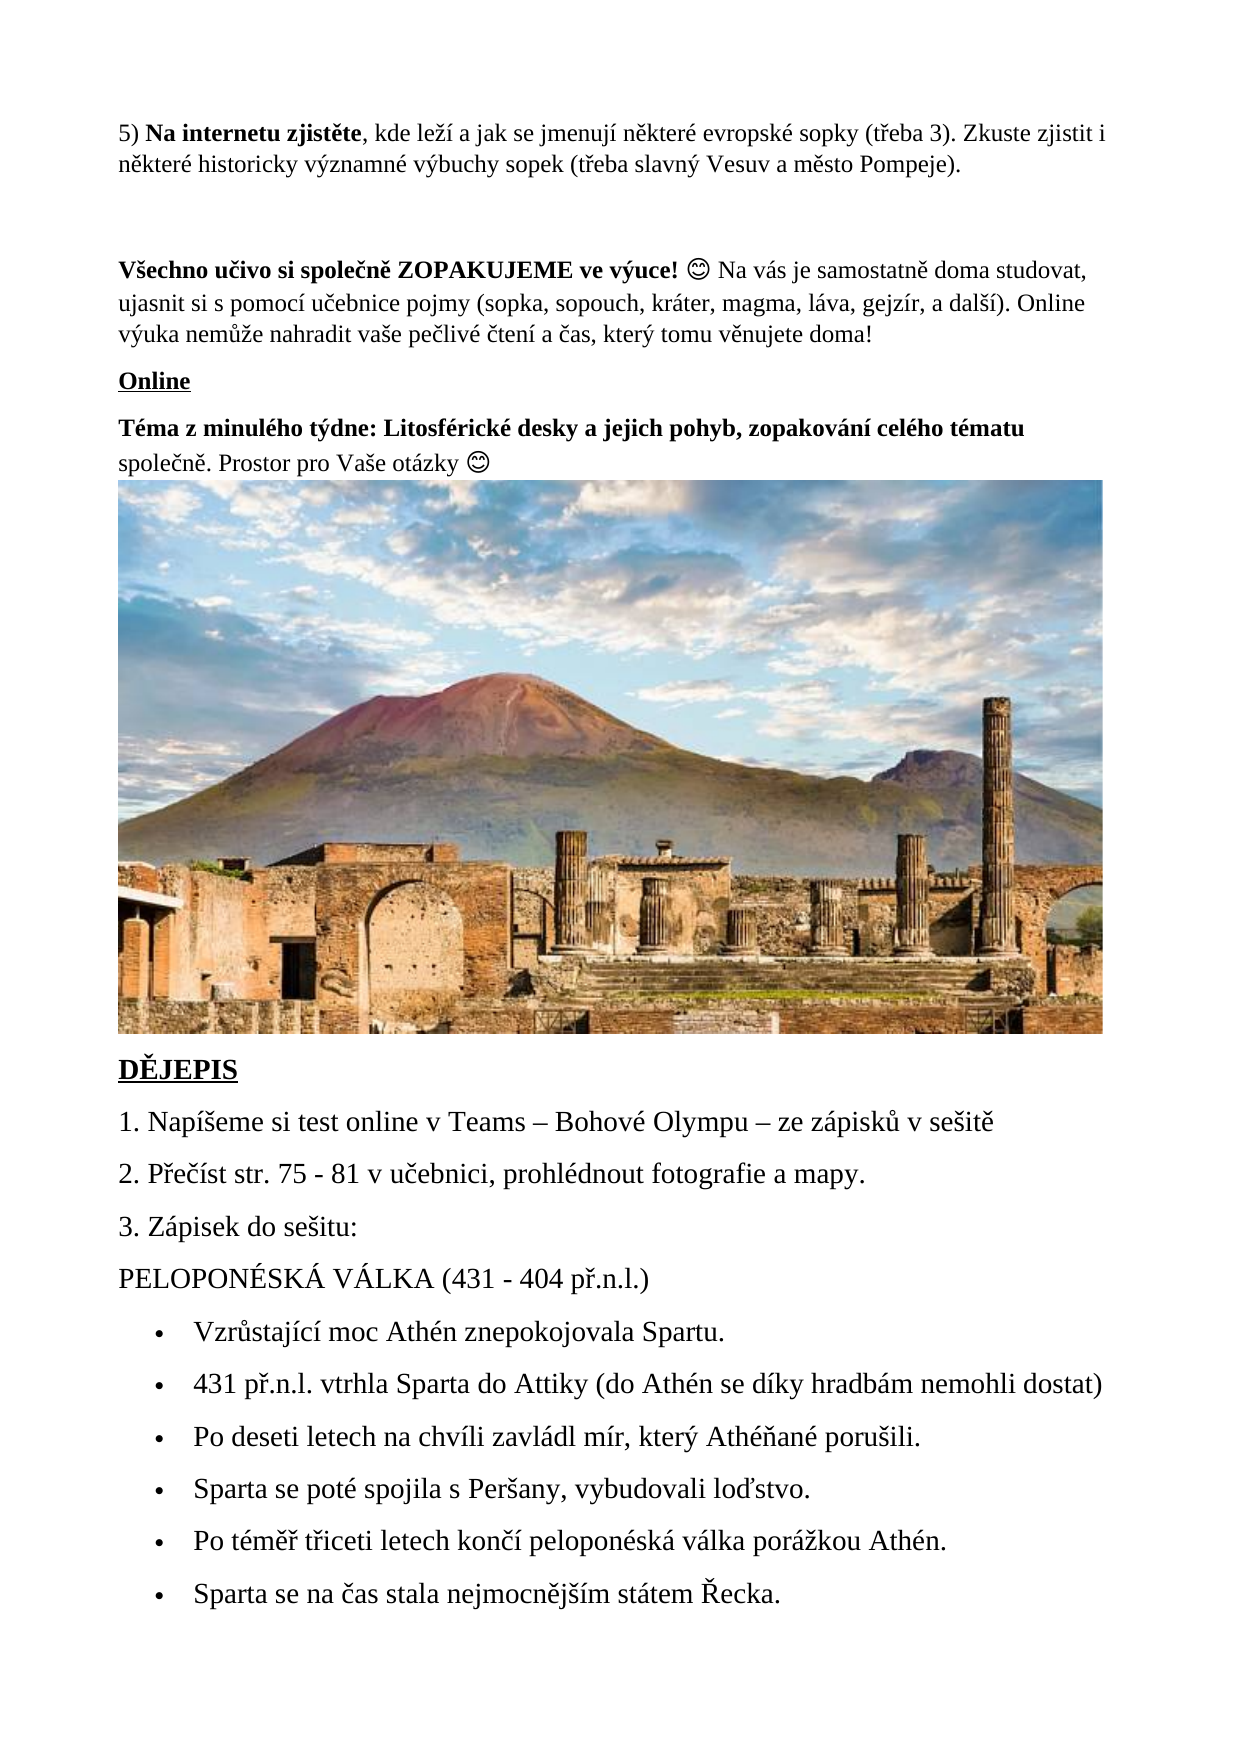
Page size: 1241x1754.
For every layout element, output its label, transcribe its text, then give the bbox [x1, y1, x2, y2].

text Všechno učivo si společně ZOPAKUJEME ve výuce! 😊 Na vás je samostatně doma studovat, ujasnit si s pomocí učebnice pojmy (sopka, sopouch, kráter, magma, láva, gejzír, a další). Online výuka nemůže nahradit vaše pečlivé čtení a čas, který tomu věnujete doma! [118, 252, 1122, 347]
text 3. Zápisek do sešitu: [118, 1209, 1122, 1243]
text Téma z minulého týdne: Litosférické desky a jejich pohyb, zopakování celého tématu společně. Prostor pro Vaše otázky 😊 [118, 413, 1122, 1033]
text 5) Na internetu zjistěte, kde leží a jak se jmenují některé evropské sopky (třeba 3). Zkuste zjistit i některé historicky významné výbuchy sopek (třeba slavný Vesuv a město Pompeje). [118, 118, 1122, 178]
list Vzrůstající moc Athén znepokojovala Spartu. [156, 1314, 1122, 1347]
text Online [118, 366, 1122, 395]
list Po deseti letech na chvíli zavládl mír, který Athéňané porušili. [156, 1419, 1122, 1452]
text PELOPONÉSKÁ VÁLKA (431 - 404 př.n.l.) [118, 1261, 1122, 1295]
list Po téměř třiceti letech končí peloponéská válka porážkou Athén. [156, 1523, 1122, 1557]
text 1. Napíšeme si test online v Teams – Bohové Olympu – ze zápisků v sešitě [118, 1104, 1122, 1138]
list Sparta se na čas stala nejmocnějším státem Řecka. [156, 1576, 1122, 1609]
list 431 př.n.l. vtrhla Sparta do Attiky (do Athén se díky hradbám nemohli dostat) [156, 1366, 1122, 1400]
text DĚJEPIS [118, 1052, 1122, 1085]
text 2. Přečíst str. 75 - 81 v učebnici, prohlédnout fotografie a mapy. [118, 1157, 1122, 1190]
list Sparta se poté spojila s Peršany, vybudovali loďstvo. [156, 1471, 1122, 1504]
